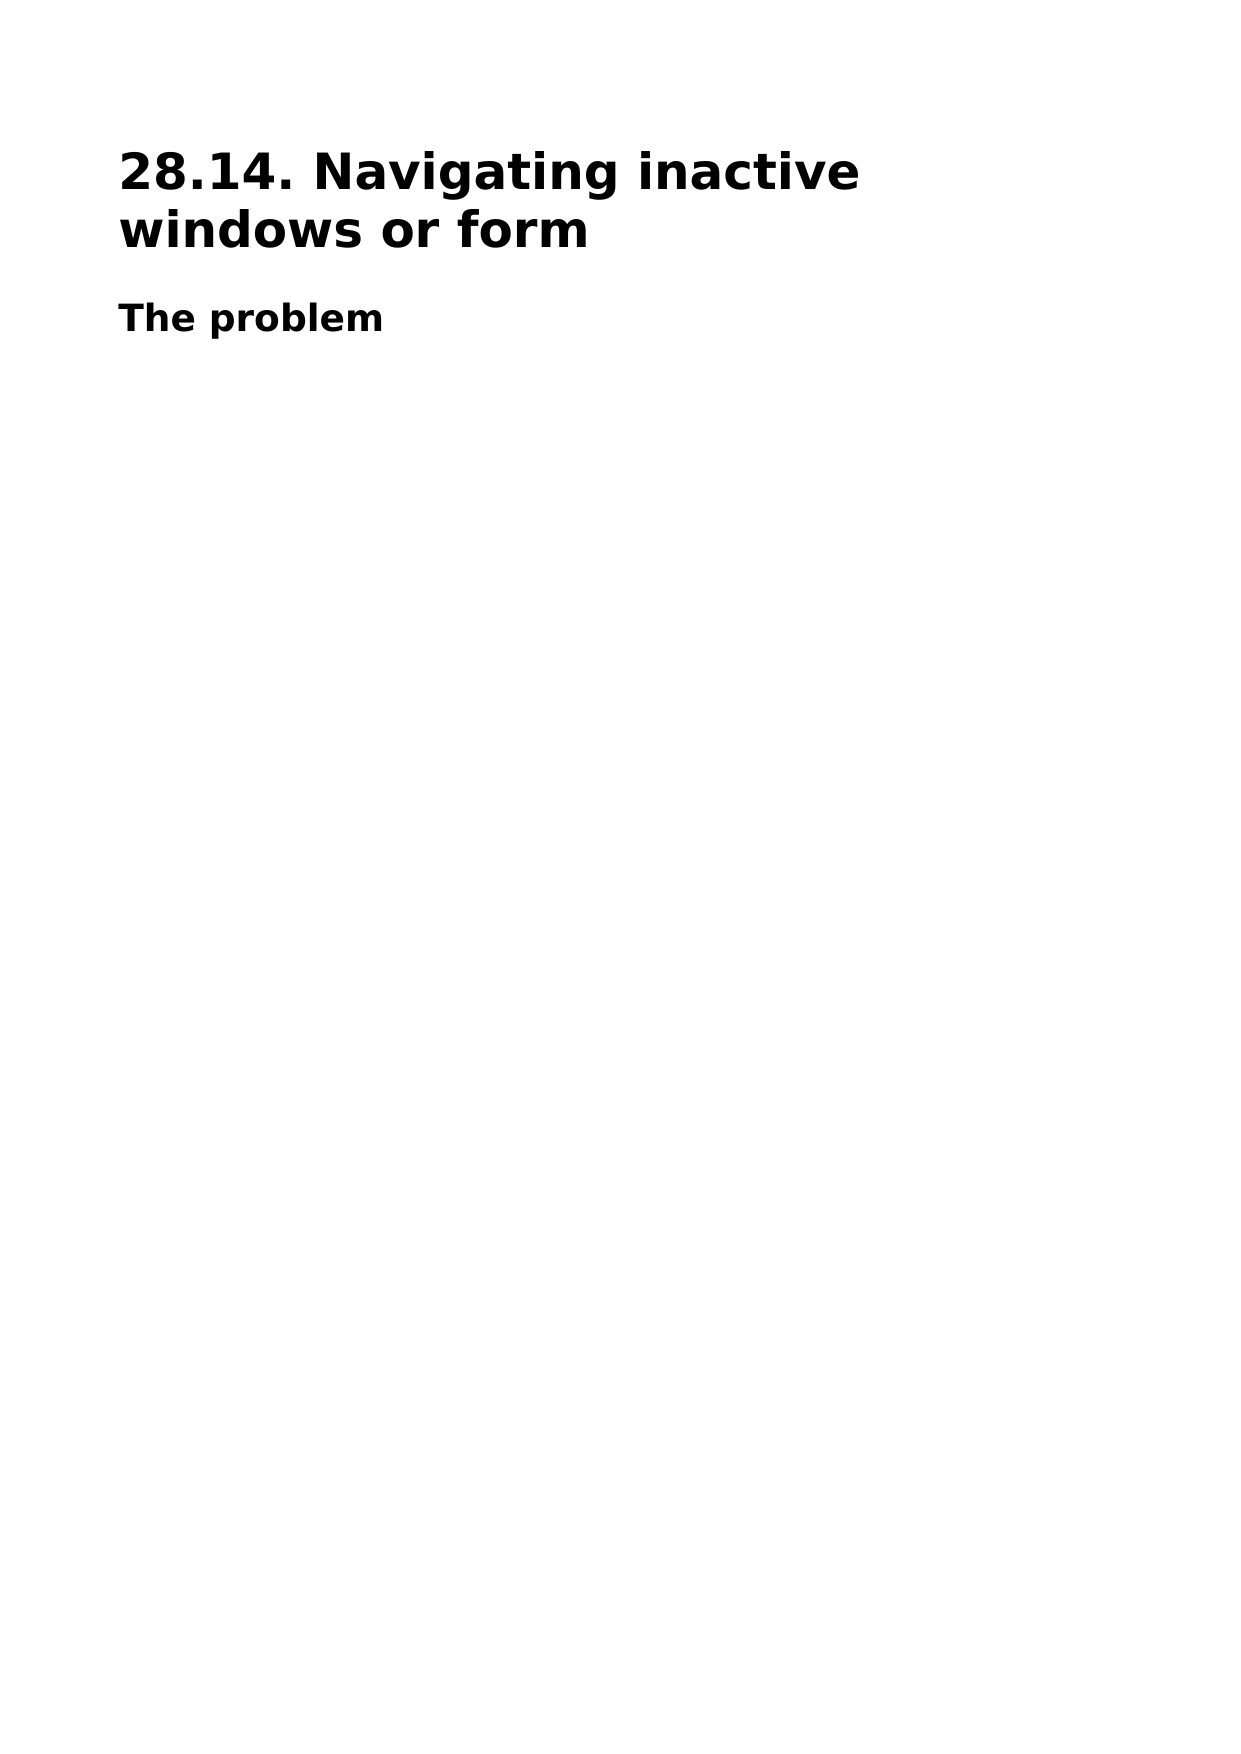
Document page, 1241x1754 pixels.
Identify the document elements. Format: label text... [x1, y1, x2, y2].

subtitle 28.14. Navigating inactive windows or form [118, 143, 1122, 259]
subtitle The problem [118, 297, 1122, 341]
